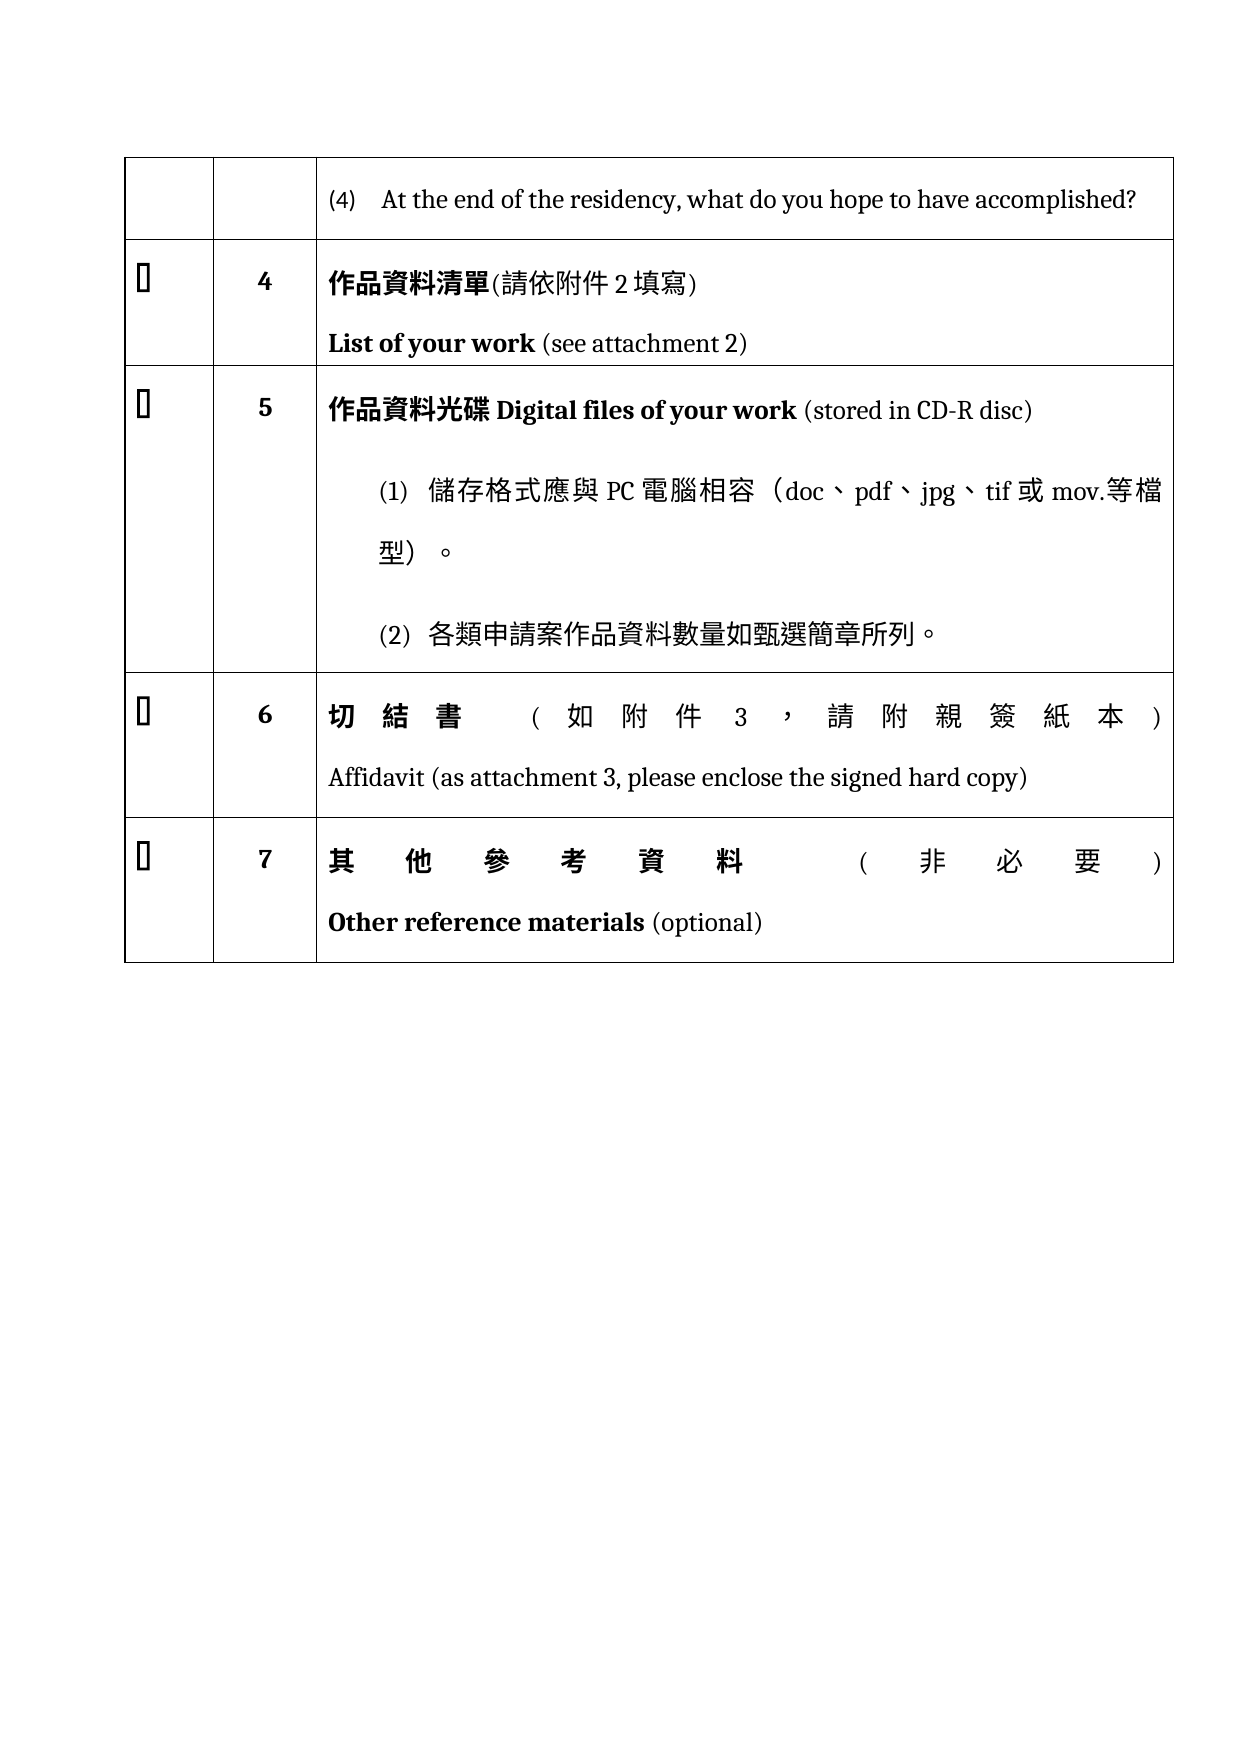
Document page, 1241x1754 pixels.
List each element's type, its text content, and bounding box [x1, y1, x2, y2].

table_cell [126, 158, 213, 239]
table_cell  [126, 366, 213, 672]
table_cell  [126, 240, 213, 365]
table_cell 5 [214, 366, 316, 672]
table_cell 切結書 (如附件3，請附親簽紙本) Affidavit (as attachment 3, please enclose the signed hard copy) [317, 673, 1173, 817]
table_cell  [126, 673, 213, 817]
table_cell 其他參考資料 (非必要) Other reference materials (optional) [317, 818, 1173, 962]
table_cell  [126, 818, 213, 962]
table_cell [214, 158, 316, 239]
table_cell 7 [214, 818, 316, 962]
table_cell 6 [214, 673, 316, 817]
table_cell 作品資料清單(請依附件2填寫) List of your work (see attachment 2) [317, 240, 1173, 365]
table_cell 駐村計畫書：中、英文，各以1000字為限，且應含下列各要點： Residency project/research description: Please write an essay in English and Chinese, maximum 1,000 words each, addressing the following points： Project/research that you would like to work on if accepted in a residence with RU; Why do you feel it is important to come to New York? Are there particular individuals or organizations in New York that you wish to connect with? At the end of the residency, what do you hope to have accomplished? [317, 158, 1173, 239]
table_cell 作品資料光碟Digital files of your work (stored in CD-R disc) 儲存格式應與PC電腦相容（doc、pdf、jpg、tif或mov.等檔型）。 各類申請案作品資料數量如甄選簡章所列。 [317, 366, 1173, 672]
table_cell 4 [214, 240, 316, 365]
